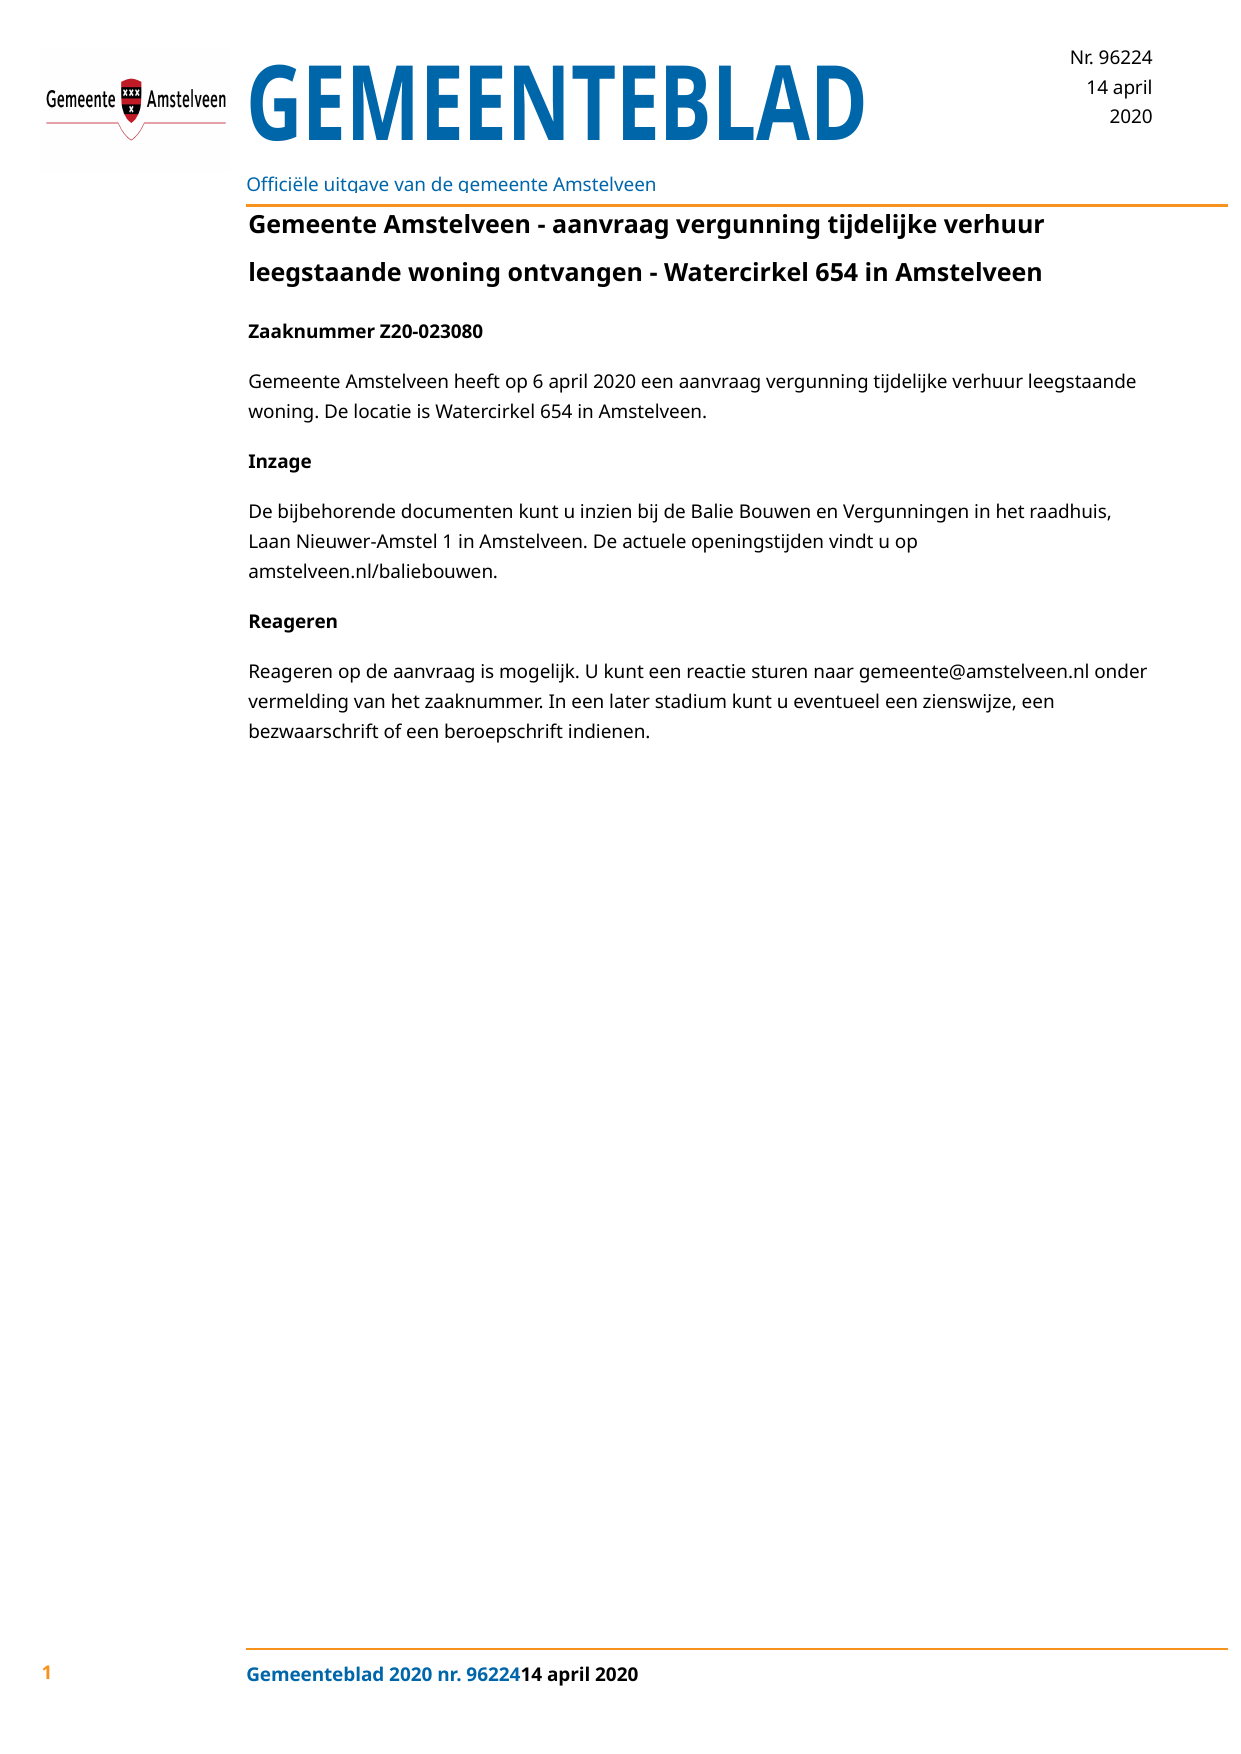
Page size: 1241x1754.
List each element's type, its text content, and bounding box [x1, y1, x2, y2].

text De bijbehorende documenten kunt u inzien bij de Balie Bouwen en Vergunningen in het raadhuis, Laan Nieuwer-Amstel 1 in Amstelveen. De actuele openingstijden vindt u op amstelveen.nl/baliebouwen. [248, 499, 1152, 584]
text Zaaknummer Z20-023080 [248, 318, 1152, 344]
text Gemeente Amstelveen heeft op 6 april 2020 een aanvraag vergunning tijdelijke verhuur leegstaande woning. De locatie is Watercirkel 654 in Amstelveen. [248, 368, 1152, 424]
text Gemeente Amstelveen - aanvraag vergunning tijdelijke verhuur leegstaande woning ontvangen - Watercirkel 654 in Amstelveen [248, 207, 1152, 288]
text Inzage [248, 448, 1152, 474]
picture [41, 47, 231, 172]
text Reageren [248, 608, 1152, 634]
text Reageren op de aanvraag is mogelijk. U kunt een reactie sturen naar gemeente@amstelveen.nl onder vermelding van het zaaknummer. In een later stadium kunt u eventueel een zienswijze, een bezwaarschrift of een beroepschrift indienen. [248, 659, 1152, 744]
